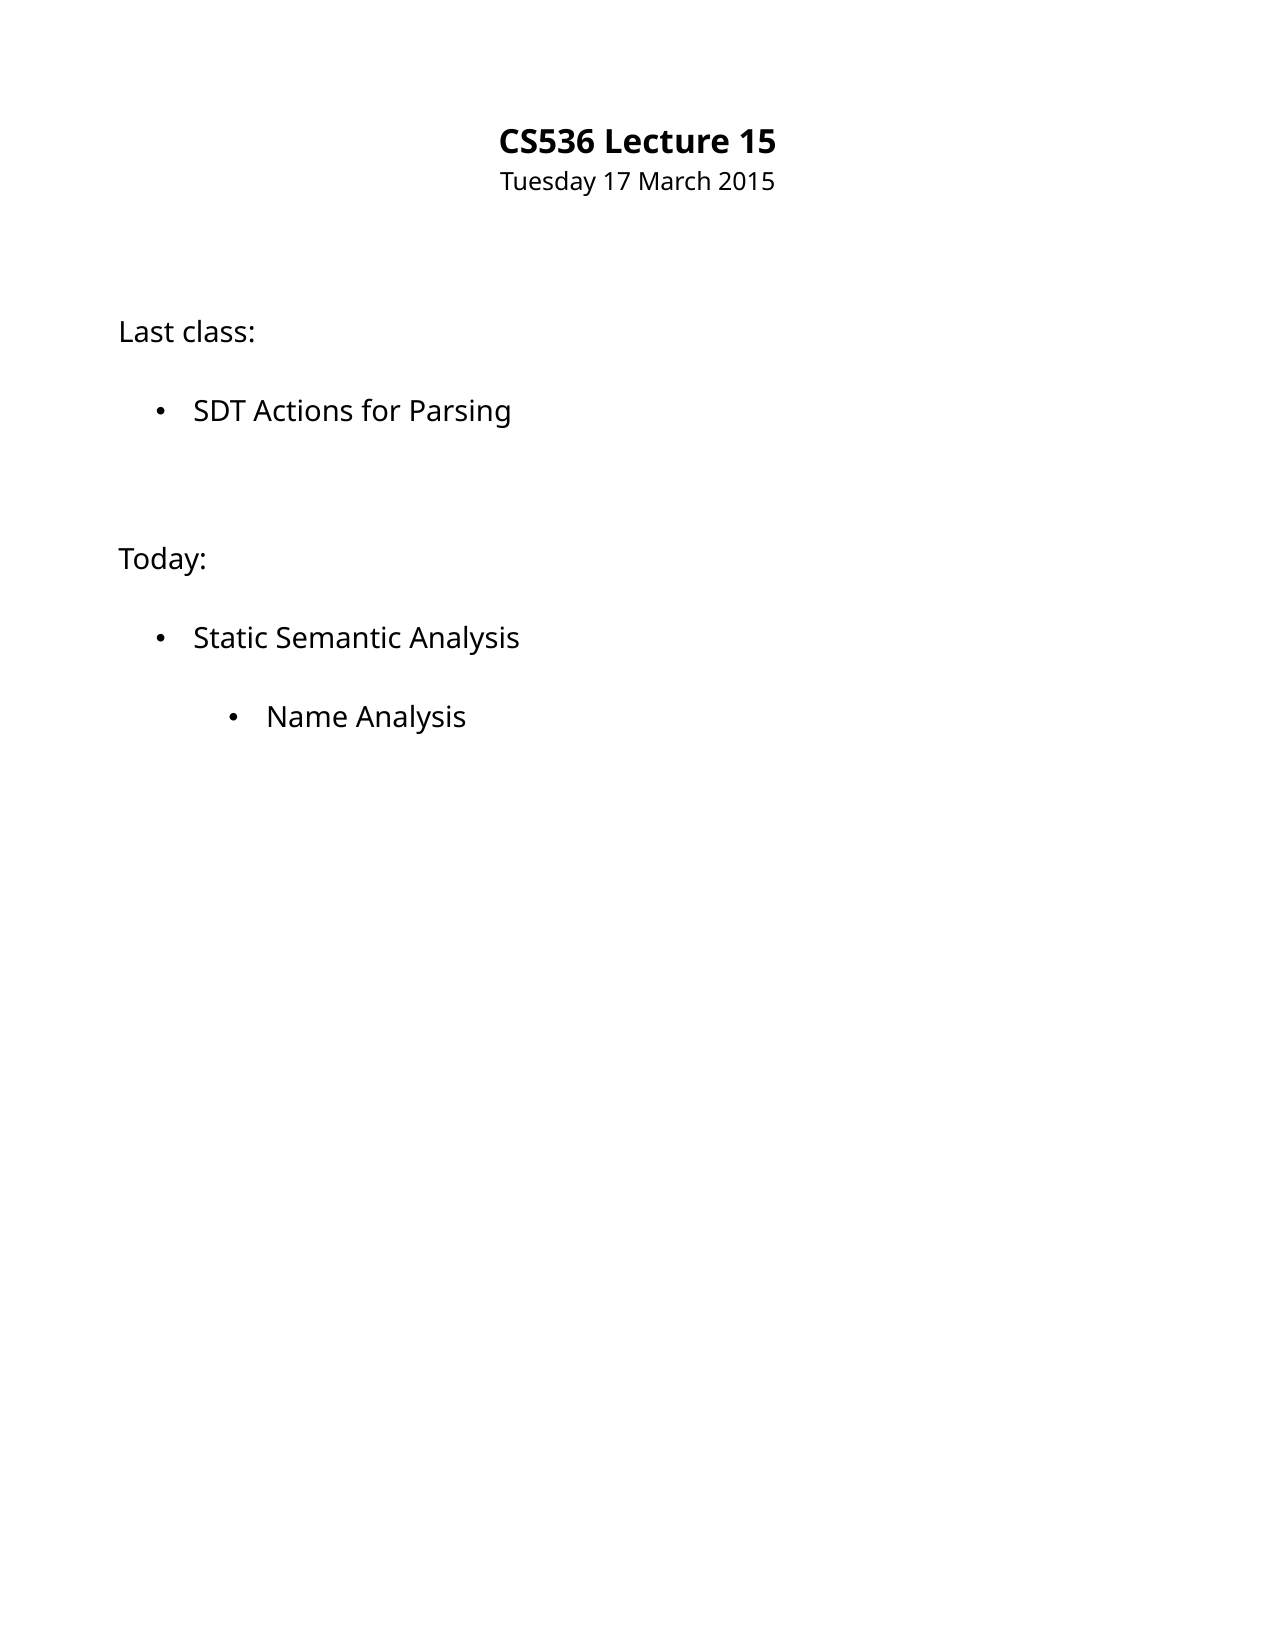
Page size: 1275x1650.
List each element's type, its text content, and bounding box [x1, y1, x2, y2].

text Today: [118, 538, 1157, 617]
text CS536 Lecture 15 [118, 118, 1157, 163]
text Last class: [118, 311, 1157, 351]
text Tuesday 17 March 2015 [118, 163, 1157, 198]
list SDT Actions for Parsing [156, 390, 1157, 430]
list Static Semantic Analysis [156, 617, 1157, 697]
list Name Analysis [228, 697, 1157, 736]
